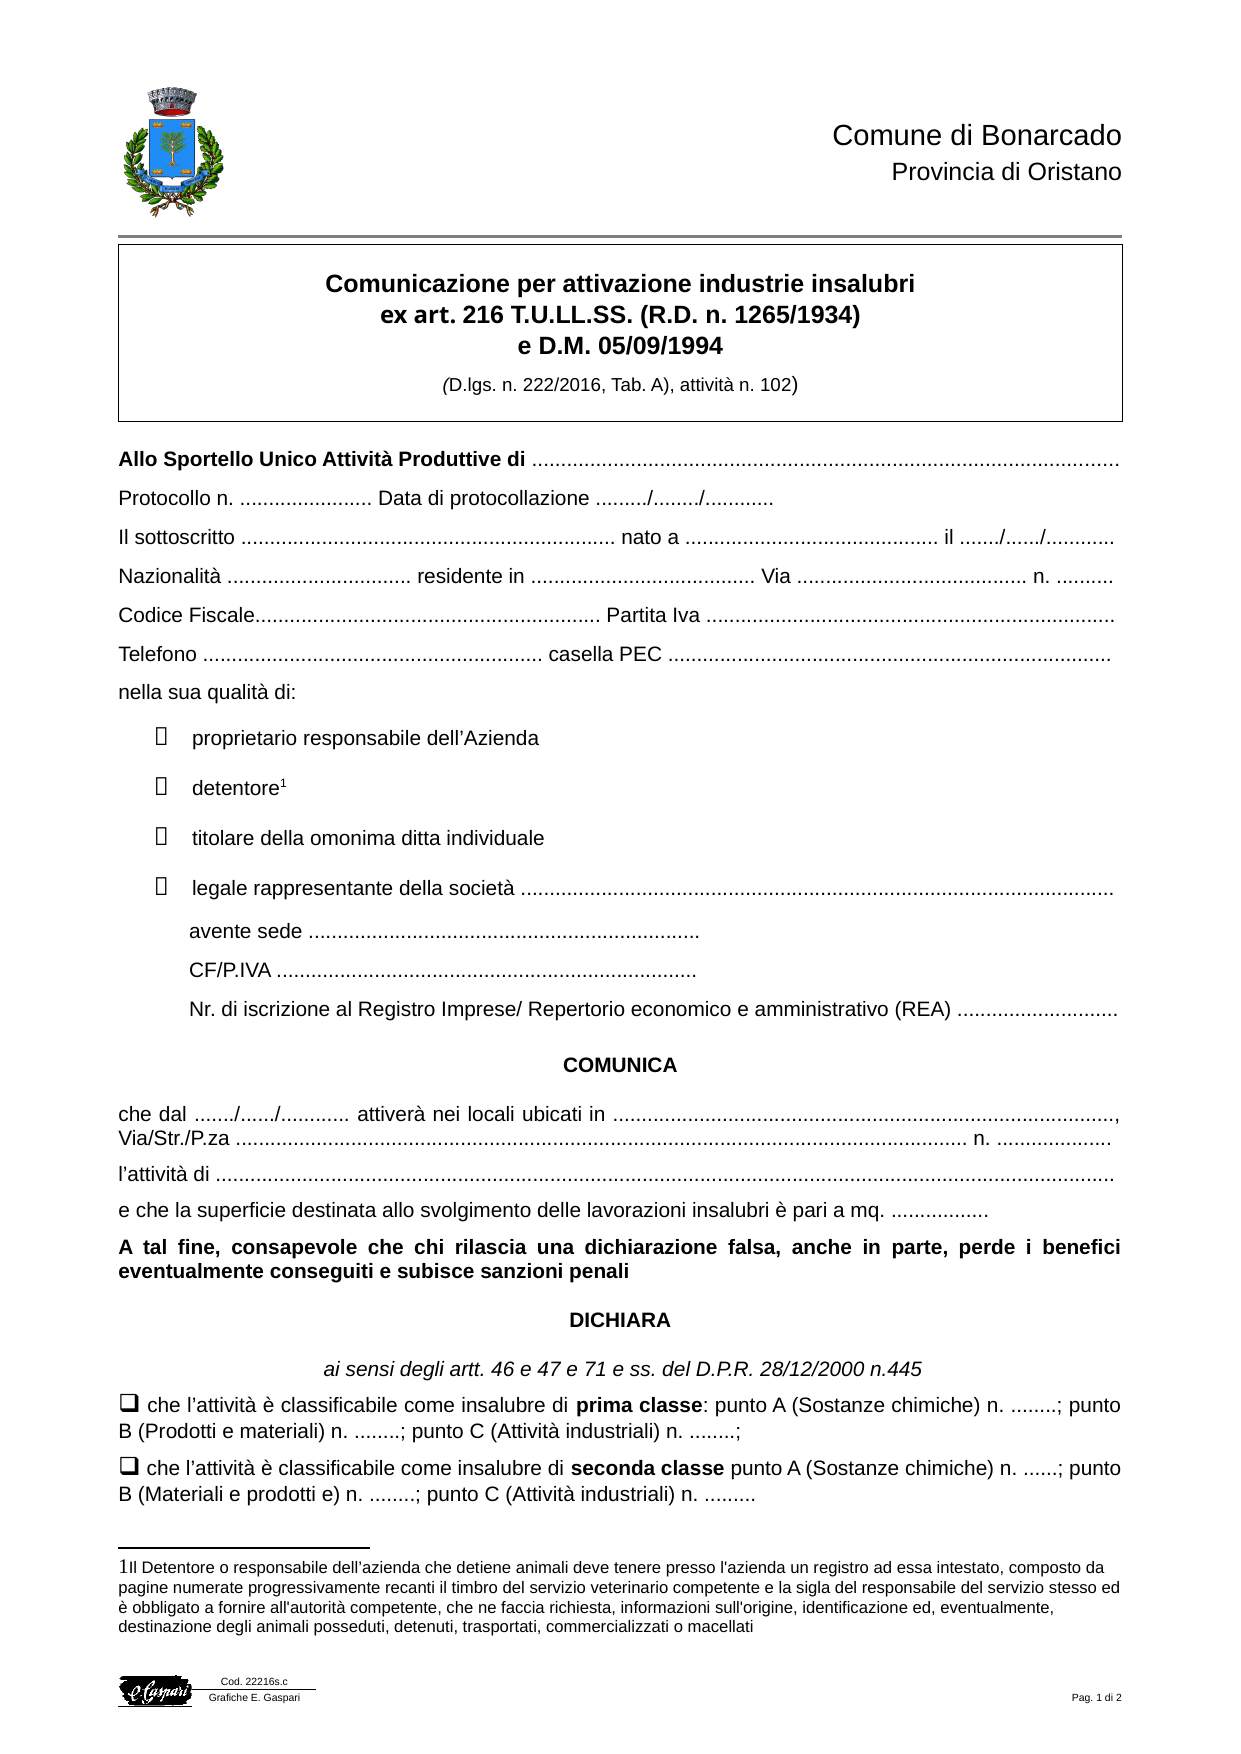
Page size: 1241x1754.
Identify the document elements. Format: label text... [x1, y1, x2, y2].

text Il sottoscritto ................................................................. nato a ............................................ il ......./....../............ [118, 525, 1122, 549]
text  detentore [153, 769, 1122, 803]
table_header Comunicazione per attivazione industrie insalubri ex art. 216 T.U.LL.SS. (R.D. n. 1265/1934) e D.M. 05/09/1994 (D.lgs. n. 222/2016, Tab. A), attività n. 102) [119, 245, 1122, 421]
text Nr. di iscrizione al Registro Imprese/ Repertorio economico e amministrativo (REA) ............................ [189, 996, 1122, 1020]
text Il Detentore o responsabile dell’azienda che detiene animali deve tenere presso l'azienda un registro ad essa intestato, composto da pagine numerate progressivamente recanti il timbro del servizio veterinario competente e la sigla del responsabile del servizio stesso ed è obbligato a fornire all'autorità competente, che ne faccia richiesta, informazioni sull'origine, identificazione ed, eventualmente, destinazione degli animali posseduti, detenuti, trasportati, commercializzati o macellati [118, 1554, 1122, 1636]
picture [122, 185, 224, 219]
text Comune di Bonarcado [118, 118, 1122, 152]
text  proprietario responsabile dell’Azienda [153, 719, 1122, 753]
picture [122, 87, 224, 118]
text nella sua qualità di: [118, 680, 1122, 704]
text avente sede .................................................................... [189, 919, 1122, 943]
text e che la superficie destinata allo svolgimento delle lavorazioni insalubri è pari a mq. ................. [118, 1198, 1122, 1222]
text che dal ......./....../............ attiverà nei locali ubicati in ......................................................................................., Via/Str./P.za ............................................................................................................................... n. .................... [118, 1101, 1122, 1149]
text Telefono ........................................................... casella PEC ............................................................................. [118, 641, 1122, 665]
text A tal fine, consapevole che chi rilascia una dichiarazione falsa, anche in parte, perde i benefici eventualmente conseguiti e subisce sanzioni penali [118, 1235, 1122, 1283]
text  che l’attività è classificabile come insalubre di prima classe: punto A (Sostanze chimiche) n. ........; punto B (Prodotti e materiali) n. ........; punto C (Attività industriali) n. ........; [118, 1393, 1122, 1443]
text Protocollo n. ....................... Data di protocollazione ........./......../............ [118, 486, 1122, 510]
text DICHIARA [118, 1308, 1122, 1332]
text Allo Sportello Unico Attività Produttive di [118, 447, 1122, 471]
picture [118, 1674, 192, 1706]
text ai sensi degli artt. 46 e 47 e 71 e ss. del D.P.R. 28/12/2000 n.445 [118, 1357, 1122, 1381]
text CF/P.IVA ......................................................................... [189, 957, 1122, 981]
text  che l’attività è classificabile come insalubre di seconda classe punto A (Sostanze chimiche) n. ......; punto B (Materiali e prodotti e) n. ........; punto C (Attività industriali) n. ......... [118, 1456, 1122, 1506]
text COMUNICA [118, 1052, 1122, 1076]
text l’attività di ............................................................................................................................................................ [118, 1162, 1122, 1186]
text Provincia di Oristano [118, 157, 1122, 185]
text  legale rappresentante della società ....................................................................................................... [153, 869, 1122, 903]
text Nazionalità ................................ residente in ....................................... Via ........................................ n. .......... [118, 564, 1122, 588]
text  titolare della omonima ditta individuale [153, 819, 1122, 853]
picture [122, 152, 224, 157]
text Codice Fiscale............................................................ Partita Iva ....................................................................... [118, 602, 1122, 626]
